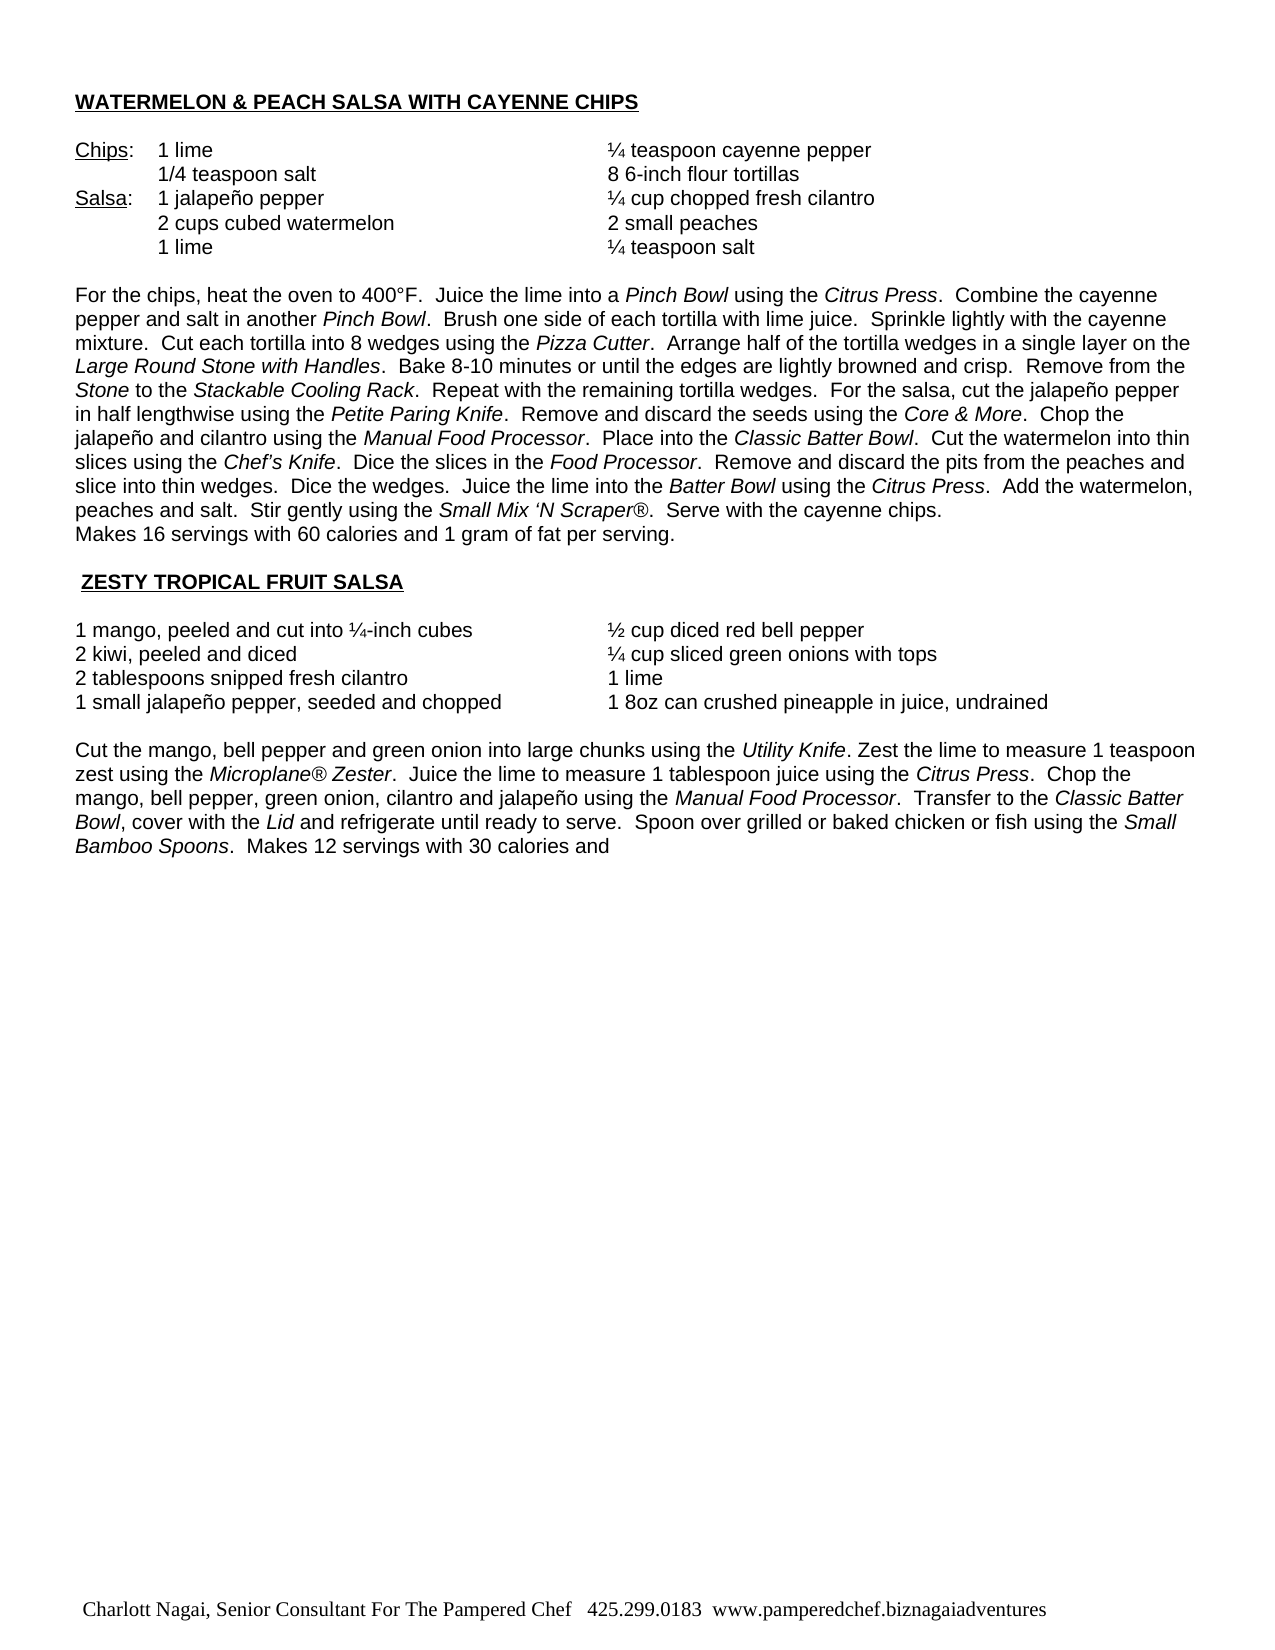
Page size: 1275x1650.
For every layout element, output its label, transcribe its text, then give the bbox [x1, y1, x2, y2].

text 1 lime ¼ teaspoon salt For the chips, heat the oven to 400°F. Juice the lime into a Pinch Bowl using the Citrus Press. Combine the cayenne pepper and salt in another Pinch Bowl. Brush one side of each tortilla with lime juice. Sprinkle lightly with the cayenne mixture. Cut each tortilla into 8 wedges using the Pizza Cutter. Arrange half of the tortilla wedges in a single layer on the Large Round Stone with Handles. Bake 8-10 minutes or until the edges are lightly browned and crisp. Remove from the Stone to the Stackable Cooling Rack. Repeat with the remaining tortilla wedges. For the salsa, cut the jalapeño pepper in half lengthwise using the Petite Paring Knife. Remove and discard the seeds using the Core & More. Chop the jalapeño and cilantro using the Manual Food Processor. Place into the Classic Batter Bowl. Cut the watermelon into thin slices using the Chef’s Knife. Dice the slices in the Food Processor. Remove and discard the pits from the peaches and slice into thin wedges. Dice the wedges. Juice the lime into the Batter Bowl using the Citrus Press. Add the watermelon, peaches and salt. Stir gently using the Small Mix ‘N Scraper®. Serve with the cayenne chips. Makes 16 servings with 60 calories and 1 gram of fat per serving. [75, 234, 1200, 546]
text 1/4 teaspoon salt 8 6-inch flour tortillas Salsa: 1 jalapeño pepper ¼ cup chopped fresh cilantro [75, 162, 1200, 210]
text ZESTY TROPICAL FRUIT SALSA 1 mango, peeled and cut into ¼-inch cubes ½ cup diced red bell pepper 2 kiwi, peeled and diced ¼ cup sliced green onions with tops 2 tablespoons snipped fresh cilantro 1 lime 1 small jalapeño pepper, seeded and chopped 1 8oz can crushed pineapple in juice, undrained Cut the mango, bell pepper and green onion into large chunks using the Utility Knife. Zest the lime to measure 1 teaspoon zest using the Microplane® Zester. Juice the lime to measure 1 tablespoon juice using the Citrus Press. Chop the mango, bell pepper, green onion, cilantro and jalapeño using the Manual Food Processor. Transfer to the Classic Batter Bowl, cover with the Lid and refrigerate until ready to serve. Spoon over grilled or baked chicken or fish using the Small Bamboo Spoons. Makes 12 servings with 30 calories and [75, 546, 1200, 858]
text 2 cups cubed watermelon 2 small peaches [75, 210, 1200, 234]
text WATERMELON & PEACH SALSA WITH CAYENNE CHIPS Chips: 1 lime ¼ teaspoon cayenne pepper [75, 90, 1200, 162]
